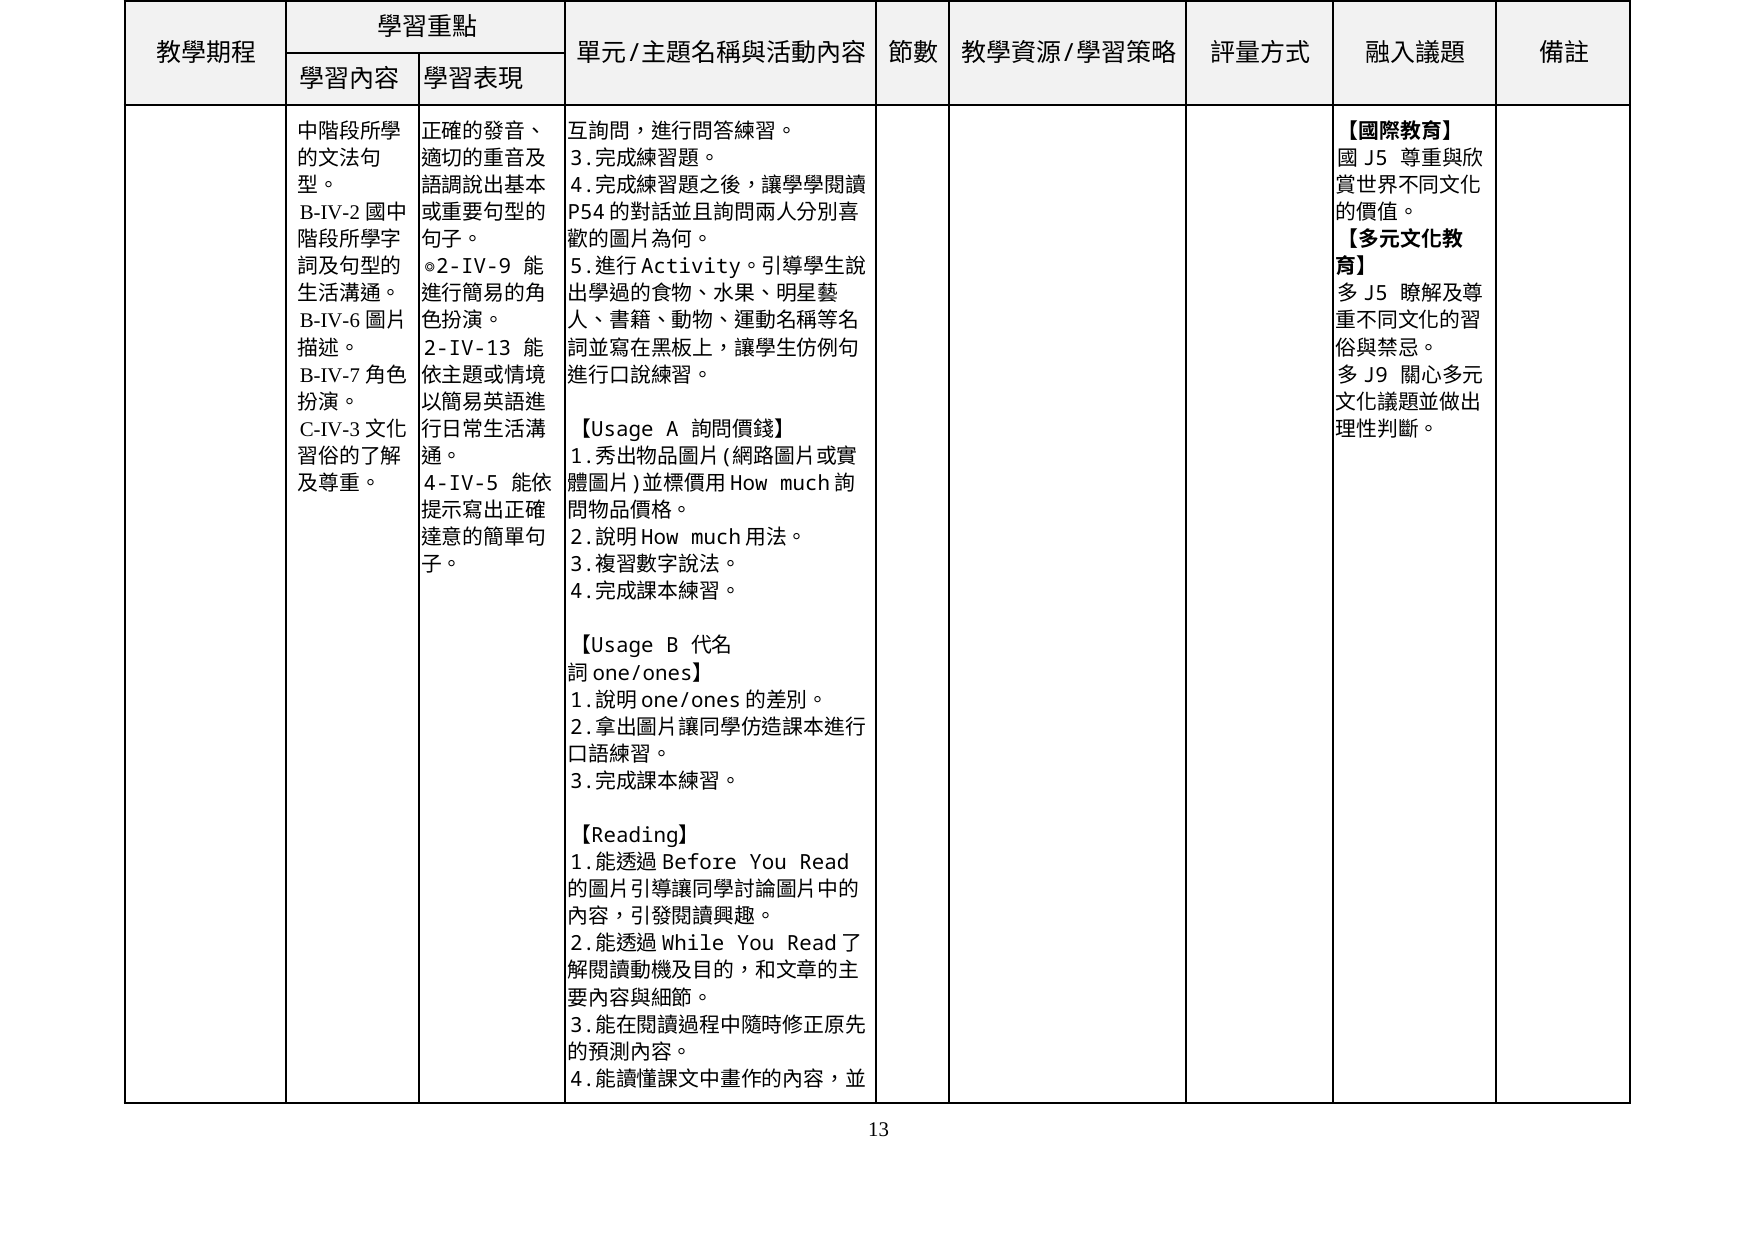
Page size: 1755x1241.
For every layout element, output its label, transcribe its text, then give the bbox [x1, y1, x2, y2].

table_cell 【國際教育】 國J5 尊重與欣賞世界不同文化的價值。 【多元文化教育】 多J5 瞭解及尊重不同文化的習俗與禁忌。 多J9 關心多元文化議題並做出理性判斷。 [1334, 106, 1495, 1102]
table_cell 學習表現 [420, 54, 564, 104]
table_cell 學習內容 [287, 54, 418, 104]
table_header 單元/主題名稱與活動內容 [566, 2, 875, 104]
table_cell [877, 106, 948, 1102]
table_cell [126, 106, 285, 1102]
table_header 學習重點 [287, 2, 564, 52]
table_header 教學資源/學習策略 [950, 2, 1185, 104]
table_cell 正確的發音、適切的重音及語調說出基本或重要句型的句子。 ◎2-IV-9 能進行簡易的角色扮演。 2-IV-13 能依主題或情境以簡易英語進行日常生活溝通。 4-IV-5 能依提示寫出正確達意的簡單句子。 [420, 106, 564, 1102]
table_header 備註 [1497, 2, 1629, 104]
table_cell 中階段所學的文法句型。 B-IV-2 國中階段所學字詞及句型的生活溝通。 B-IV-6 圖片描述。 B-IV-7 角色扮演。 C-IV-3 文化習俗的了解及尊重。 [287, 106, 418, 1102]
table_header 教學期程 [126, 2, 285, 104]
table_cell 互詢問，進行問答練習。 3.完成練習題。 4.完成練習題之後，讓學學閱讀P54的對話並且詢問兩人分別喜歡的圖片為何。 5.進行Activity。引導學生說出學過的食物、水果、明星藝人、書籍、動物、運動名稱等名詞並寫在黑板上，讓學生仿例句進行口說練習。 【Usage A 詢問價錢】 1.秀出物品圖片(網路圖片或實體圖片)並標價用How much詢問物品價格。 2.說明How much用法。 3.複習數字說法。 4.完成課本練習。 【Usage B 代名詞one/ones】 1.說明one/ones的差別。 2.拿出圖片讓同學仿造課本進行口語練習。 3.完成課本練習。 【Reading】 1.能透過Before You Read的圖片引導讓同學討論圖片中的內容，引發閱讀興趣。 2.能透過While You Read了解閱讀動機及目的，和文章的主要內容與細節。 3.能在閱讀過程中隨時修正原先的預測內容。 4.能讀懂課文中畫作的內容，並 [566, 106, 875, 1102]
table_header 評量方式 [1187, 2, 1332, 104]
table_cell [1497, 106, 1629, 1102]
table_header 節數 [877, 2, 948, 104]
table_header 融入議題 [1334, 2, 1495, 104]
table_cell [950, 106, 1185, 1102]
table_cell [1187, 106, 1332, 1102]
